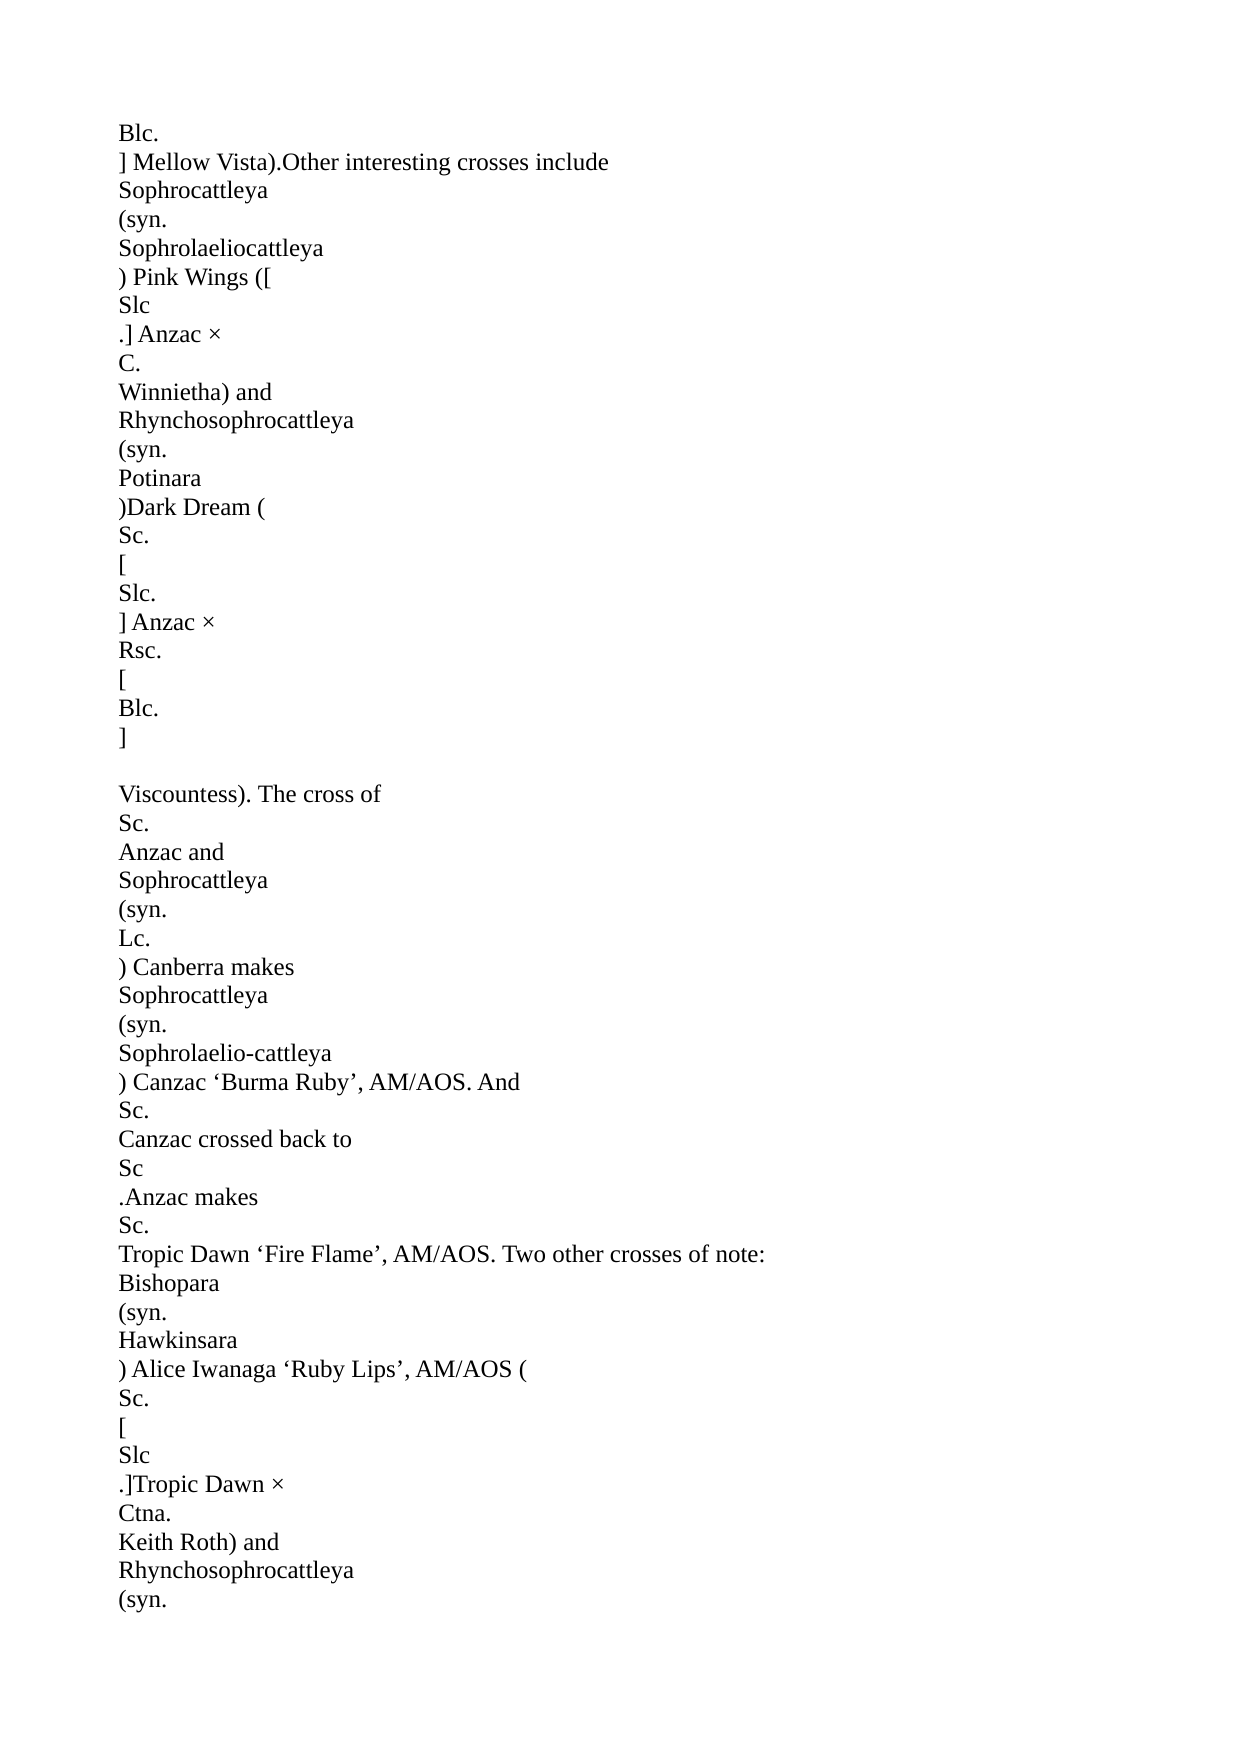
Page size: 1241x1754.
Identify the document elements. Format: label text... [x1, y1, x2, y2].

text Sc. [118, 1096, 1122, 1124]
text Viscountess). The cross of [118, 779, 1122, 808]
text ] [118, 722, 1122, 751]
text Winnietha) and [118, 377, 1122, 406]
text ) Pink Wings ([ [118, 262, 1122, 291]
text (syn. [118, 1009, 1122, 1038]
text Slc [118, 1441, 1122, 1469]
text .]Tropic Dawn × [118, 1469, 1122, 1498]
text ) Canberra makes [118, 952, 1122, 981]
text (syn. [118, 1584, 1122, 1613]
text Bishopara [118, 1268, 1122, 1297]
text .Anzac makes [118, 1182, 1122, 1211]
text ) Canzac ‘Burma Ruby’, AM/AOS. And [118, 1067, 1122, 1096]
text Canzac crossed back to [118, 1124, 1122, 1153]
text )Dark Dream ( [118, 492, 1122, 521]
text (syn. [118, 204, 1122, 233]
text (syn. [118, 434, 1122, 463]
text ) Alice Iwanaga ‘Ruby Lips’, AM/AOS ( [118, 1354, 1122, 1383]
text Blc. [118, 118, 1122, 147]
text Blc. [118, 693, 1122, 722]
text ] Mellow Vista).Other interesting crosses include [118, 147, 1122, 176]
text [ [118, 549, 1122, 578]
text Sc. [118, 1211, 1122, 1239]
text Sophrocattleya [118, 176, 1122, 204]
text (syn. [118, 1297, 1122, 1326]
text Sc. [118, 808, 1122, 837]
text Keith Roth) and [118, 1527, 1122, 1556]
text Rhynchosophrocattleya [118, 406, 1122, 434]
text Hawkinsara [118, 1326, 1122, 1354]
text Potinara [118, 463, 1122, 492]
text Sc [118, 1153, 1122, 1182]
text Sophrocattleya [118, 981, 1122, 1009]
text [ [118, 664, 1122, 693]
text ] Anzac × [118, 607, 1122, 636]
text Lc. [118, 923, 1122, 952]
text Sc. [118, 1383, 1122, 1412]
text Sophrolaelio-cattleya [118, 1038, 1122, 1067]
text Sc. [118, 521, 1122, 549]
text Rhynchosophrocattleya [118, 1556, 1122, 1584]
text Sophrolaeliocattleya [118, 233, 1122, 262]
text Sophrocattleya [118, 866, 1122, 894]
text (syn. [118, 894, 1122, 923]
text Ctna. [118, 1498, 1122, 1527]
text .] Anzac × [118, 319, 1122, 348]
text Slc. [118, 578, 1122, 607]
text C. [118, 348, 1122, 377]
text Rsc. [118, 636, 1122, 664]
text Anzac and [118, 837, 1122, 866]
text Tropic Dawn ‘Fire Flame’, AM/AOS. Two other crosses of note: [118, 1239, 1122, 1268]
text [ [118, 1412, 1122, 1441]
text Slc [118, 291, 1122, 319]
